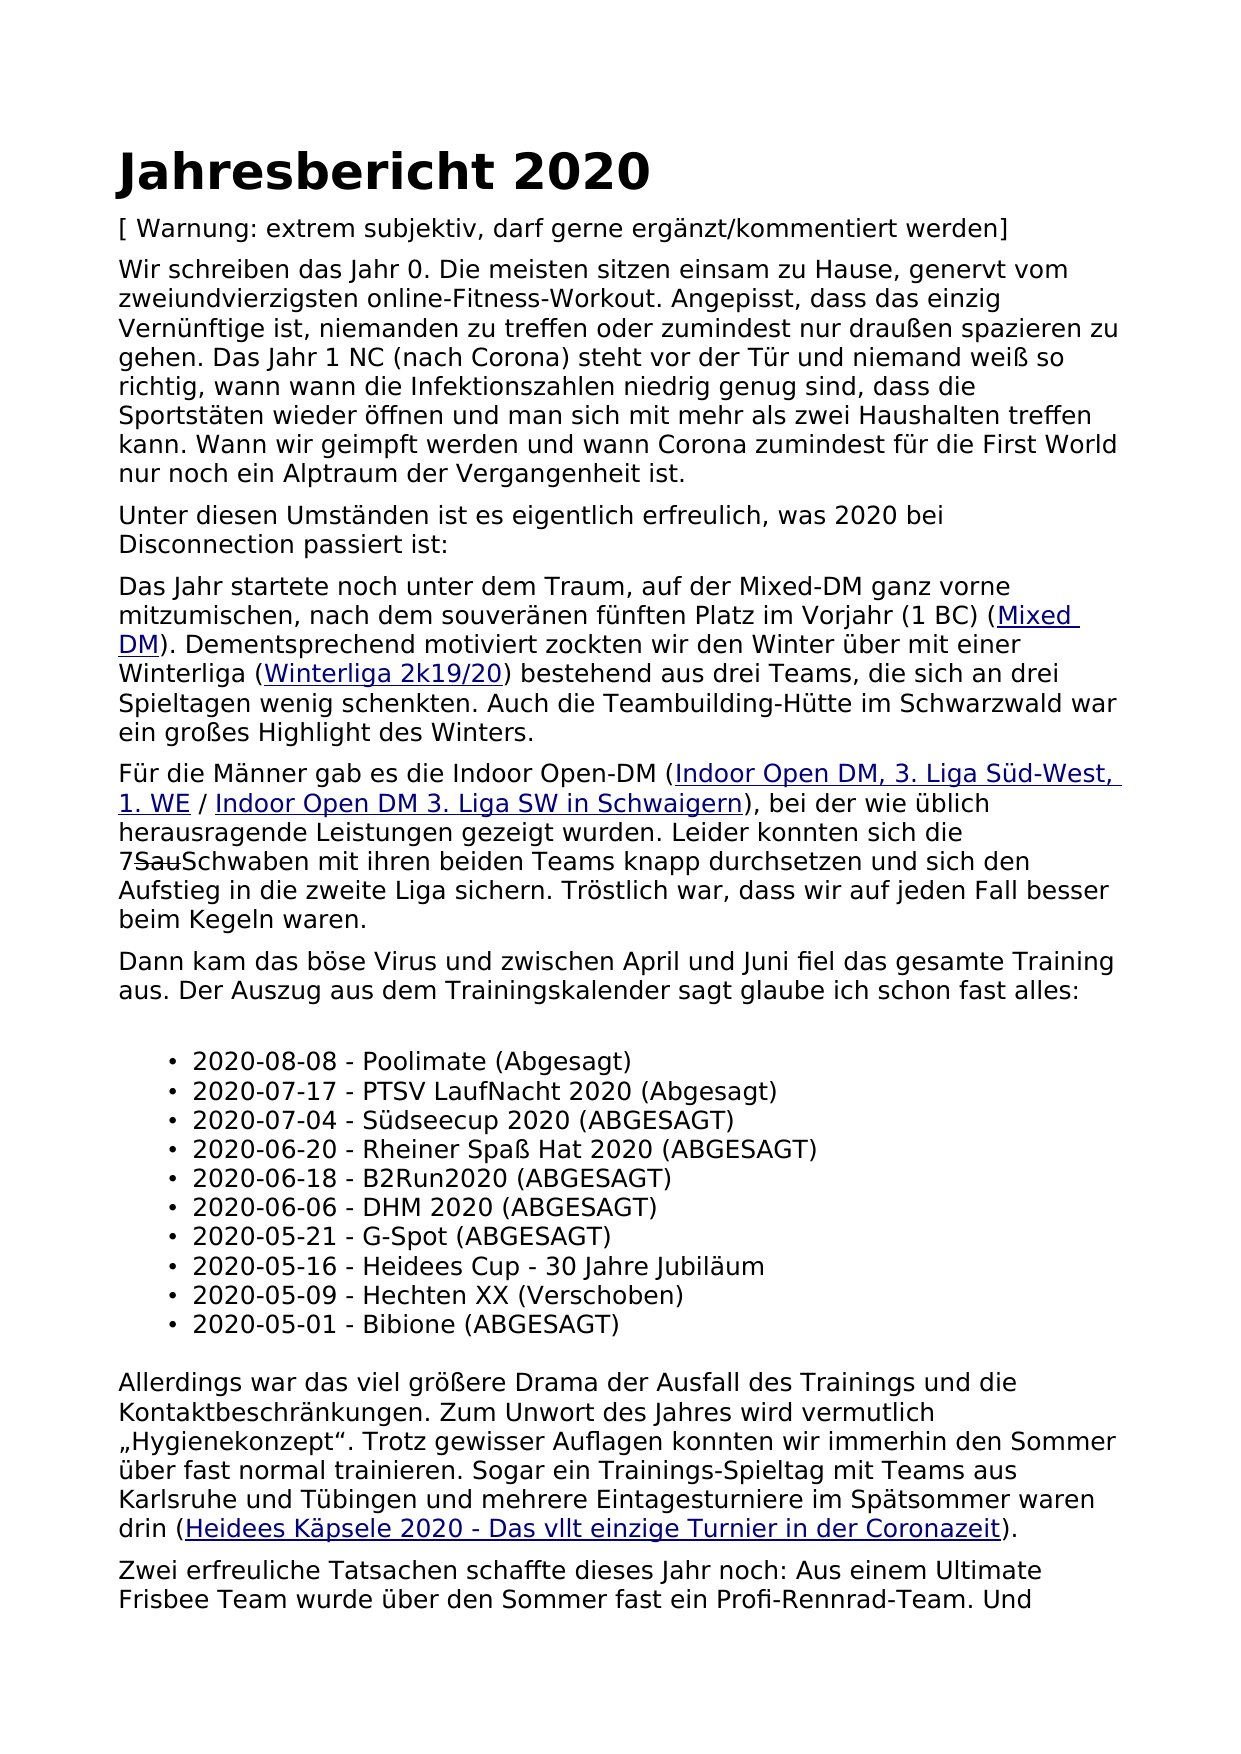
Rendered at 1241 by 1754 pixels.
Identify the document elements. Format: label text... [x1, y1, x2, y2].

list 2020-06-06 - DHM 2020 (ABGESAGT) [177, 1193, 1122, 1222]
text Wir schreiben das Jahr 0. Die meisten sitzen einsam zu Hause, genervt vom zweiundvierzigsten online-Fitness-Workout. Angepisst, dass das einzig Vernünftige ist, niemanden zu treffen oder zumindest nur draußen spazieren zu gehen. Das Jahr 1 NC (nach Corona) steht vor der Tür und niemand weiß so richtig, wann wann die Infektionszahlen niedrig genug sind, dass die Sportstäten wieder öffnen und man sich mit mehr als zwei Haushalten treffen kann. Wann wir geimpft werden und wann Corona zumindest für die First World nur noch ein Alptraum der Vergangenheit ist. [118, 256, 1122, 489]
list 2020-05-16 - Heidees Cup - 30 Jahre Jubiläum [177, 1252, 1122, 1281]
text Dann kam das böse Virus und zwischen April und Juni fiel das gesamte Training aus. Der Auszug aus dem Trainingskalender sagt glaube ich schon fast alles: [118, 947, 1122, 1006]
list 2020-08-08 - Poolimate (Abgesagt) [177, 1047, 1122, 1077]
list 2020-07-17 - PTSV LaufNacht 2020 (Abgesagt) [177, 1077, 1122, 1106]
list 2020-06-20 - Rheiner Spaß Hat 2020 (ABGESAGT) [177, 1135, 1122, 1164]
text Für die Männer gab es die Indoor Open-DM (Indoor Open DM, 3. Liga Süd-West, 1. WE / Indoor Open DM 3. Liga SW in Schwaigern), bei der wie üblich herausragende Leistungen gezeigt wurden. Leider konnten sich die 7SauSchwaben mit ihren beiden Teams knapp durchsetzen und sich den Aufstieg in die zweite Liga sichern. Tröstlich war, dass wir auf jeden Fall besser beim Kegeln waren. [118, 760, 1122, 935]
text Zwei erfreuliche Tatsachen schaffte dieses Jahr noch: Aus einem Ultimate Frisbee Team wurde über den Sommer fast ein Profi-Rennrad-Team. Und [118, 1556, 1122, 1614]
list 2020-07-04 - Südseecup 2020 (ABGESAGT) [177, 1106, 1122, 1135]
list 2020-06-18 - B2Run2020 (ABGESAGT) [177, 1164, 1122, 1193]
text Unter diesen Umständen ist es eigentlich erfreulich, was 2020 bei Disconnection passiert ist: [118, 501, 1122, 560]
list 2020-05-21 - G-Spot (ABGESAGT) [177, 1222, 1122, 1252]
subtitle Jahresbericht 2020 [118, 143, 1122, 201]
list 2020-05-01 - Bibione (ABGESAGT) [177, 1310, 1122, 1339]
text Allerdings war das viel größere Drama der Ausfall des Trainings und die Kontaktbeschränkungen. Zum Unwort des Jahres wird vermutlich „Hygienekonzept“. Trotz gewisser Auflagen konnten wir immerhin den Sommer über fast normal trainieren. Sogar ein Trainings-Spieltag mit Teams aus Karlsruhe und Tübingen und mehrere Eintagesturniere im Spätsommer waren drin (Heidees Käpsele 2020 - Das vllt einzige Turnier in der Coronazeit). [118, 1369, 1122, 1544]
list 2020-05-09 - Hechten XX (Verschoben) [177, 1281, 1122, 1310]
text Das Jahr startete noch unter dem Traum, auf der Mixed-DM ganz vorne mitzumischen, nach dem souveränen fünften Platz im Vorjahr (1 BC) (Mixed DM). Dementsprechend motiviert zockten wir den Winter über mit einer Winterliga (Winterliga 2k19/20) bestehend aus drei Teams, die sich an drei Spieltagen wenig schenkten. Auch die Teambuilding-Hütte im Schwarzwald war ein großes Highlight des Winters. [118, 572, 1122, 747]
text [ Warnung: extrem subjektiv, darf gerne ergänzt/kommentiert werden] [118, 214, 1122, 243]
